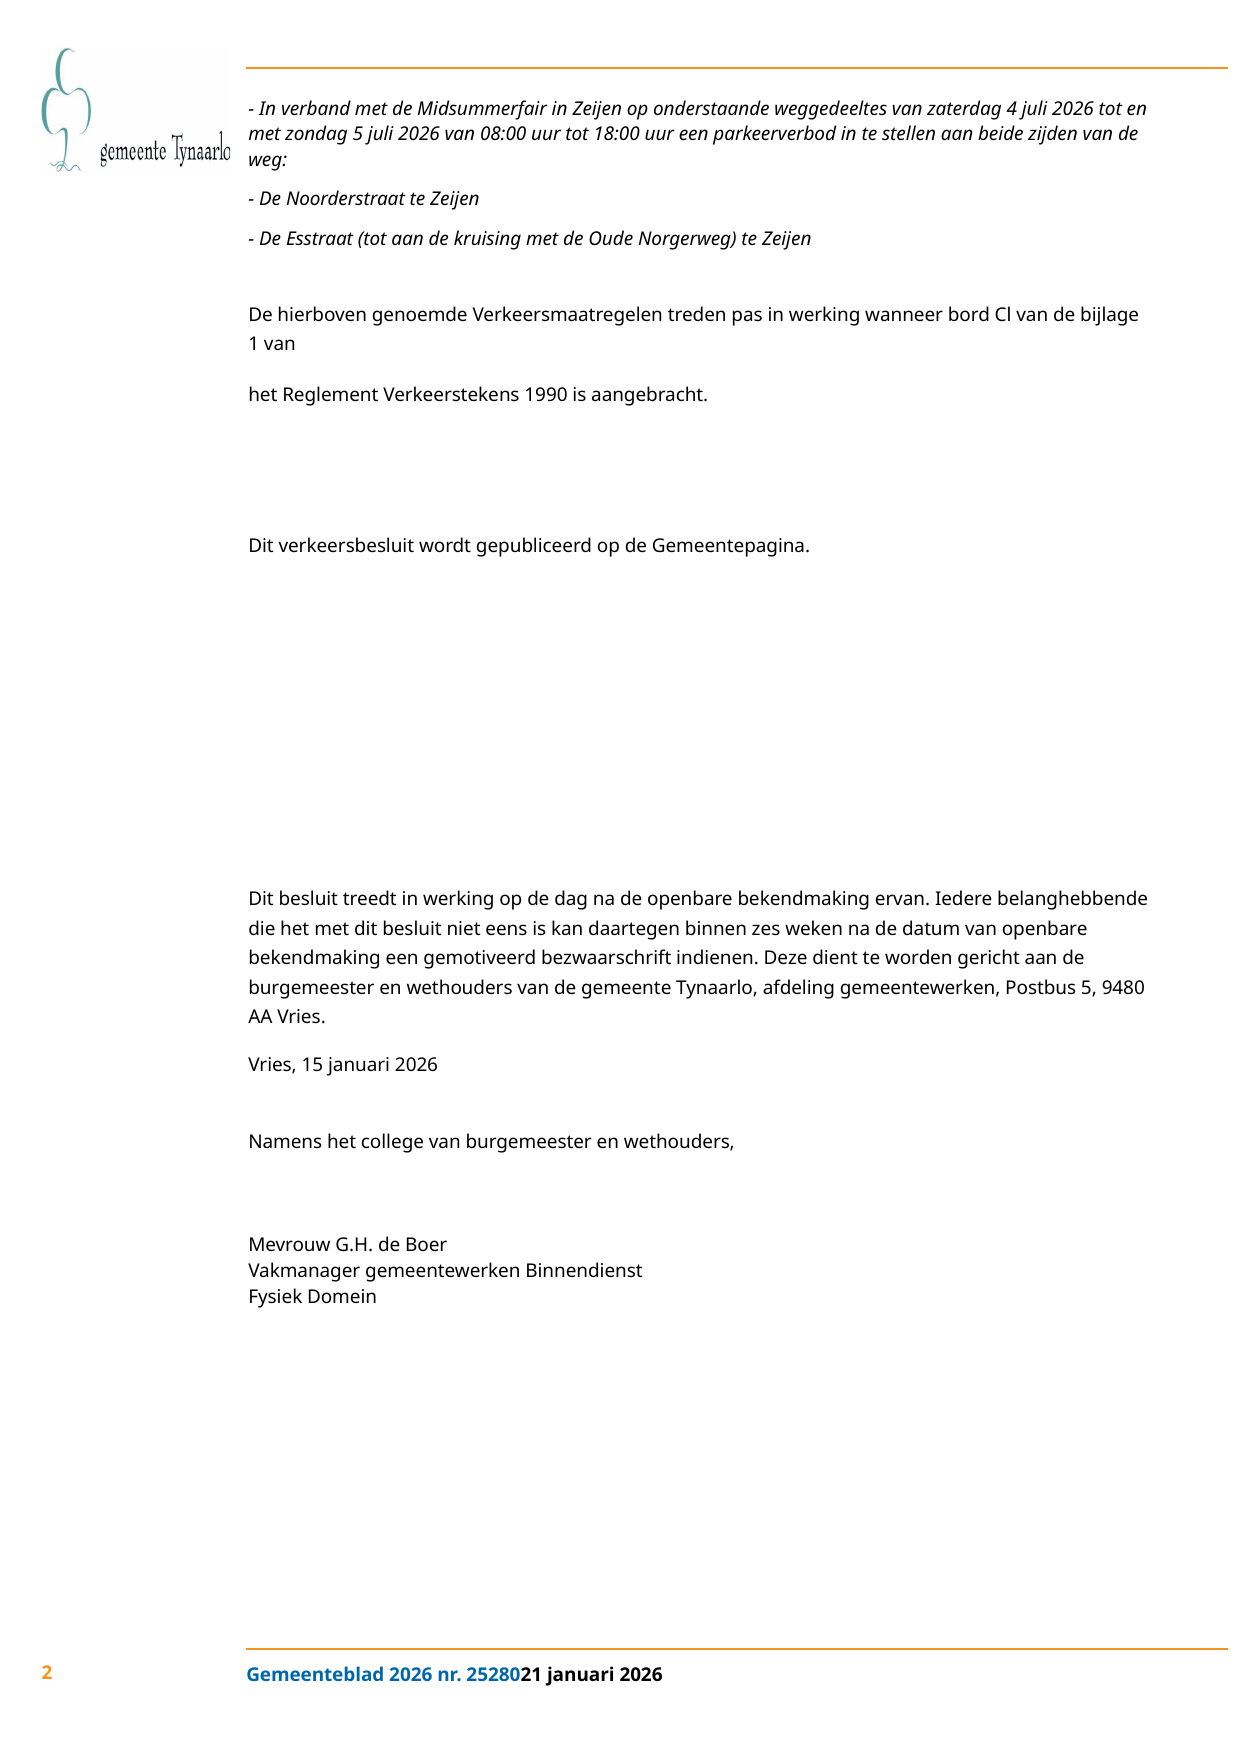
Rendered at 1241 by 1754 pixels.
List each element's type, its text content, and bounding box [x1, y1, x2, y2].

text - In verband met de Midsummerfair in Zeijen op onderstaande weggedeeltes van zaterdag 4 juli 2026 tot en met zondag 5 juli 2026 van 08:00 uur tot 18:00 uur een parkeerverbod in te stellen aan beide zijden van de weg: [248, 95, 1152, 172]
text Dit verkeersbesluit wordt gepubliceerd op de Gemeentepagina. [248, 532, 1152, 558]
text Dit besluit treedt in werking op de dag na de openbare bekendmaking ervan. Iedere belanghebbende die het met dit besluit niet eens is kan daartegen binnen zes weken na de datum van openbare bekendmaking een gemotiveerd bezwaarschrift indienen. Deze dient te worden gericht aan de burgemeester en wethouders van de gemeente Tynaarlo, afdeling gemeentewerken, Postbus 5, 9480 AA Vries. [248, 885, 1152, 1029]
text Vakmanager gemeentewerken Binnendienst [248, 1257, 1152, 1283]
text De hierboven genoemde Verkeersmaatregelen treden pas in werking wanneer bord Cl van de bijlage 1 van [248, 301, 1152, 356]
text Fysiek Domein [248, 1283, 1152, 1308]
text - De Noorderstraat te Zeijen [248, 186, 1152, 211]
text Namens het college van burgemeester en wethouders, [248, 1128, 1152, 1154]
text - De Esstraat (tot aan de kruising met de Oude Norgerweg) te Zeijen [248, 225, 1152, 251]
picture [41, 47, 231, 172]
text Mevrouw G.H. de Boer [248, 1231, 1152, 1257]
text Vries, 15 januari 2026 [248, 1051, 1152, 1077]
text het Reglement Verkeerstekens 1990 is aangebracht. [248, 381, 1152, 407]
